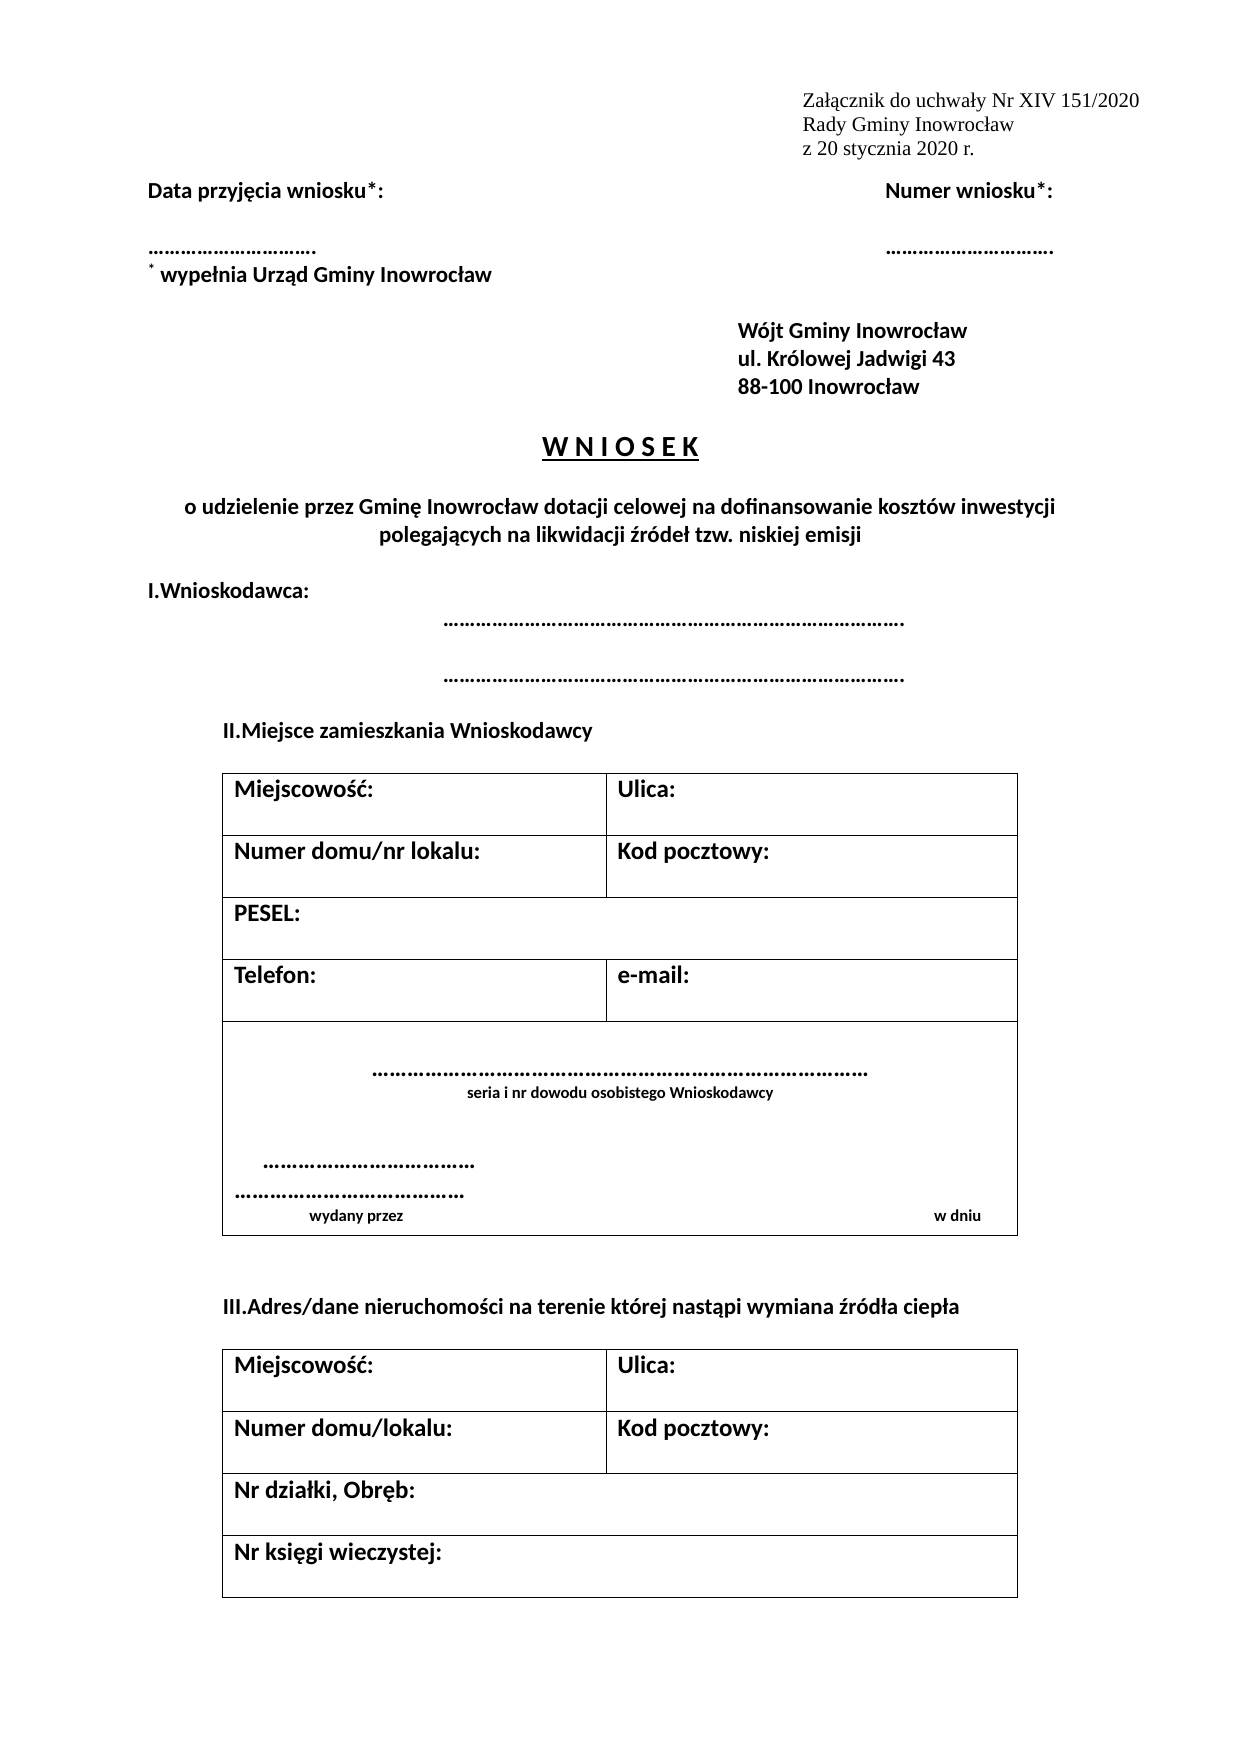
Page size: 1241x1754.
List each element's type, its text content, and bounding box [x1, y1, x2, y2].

text …………………………. …………………………. [148, 232, 1093, 260]
text * wypełnia Urząd Gminy Inowrocław [148, 260, 1093, 288]
text …………………………………………………………………………. [373, 660, 1093, 688]
table_header Miejscowość: [223, 1350, 606, 1411]
table_cell Nr księgi wieczystej: [223, 1536, 1017, 1597]
text ul. Królowej Jadwigi 43 [294, 344, 1093, 372]
text Załącznik do uchwały Nr XIV 151/2020 [802, 88, 1202, 112]
text o udzielenie przez Gminę Inowrocław dotacji celowej na dofinansowanie kosztów inwestycji polegających na likwidacji źródeł tzw. niskiej emisji [148, 492, 1093, 548]
list Miejsce zamieszkania Wnioskodawcy [223, 716, 1093, 744]
text Rady Gminy Inowrocław [802, 112, 1202, 136]
text 88-100 Inowrocław [294, 372, 1093, 401]
table_header Miejscowość: [223, 774, 606, 834]
text z 20 stycznia 2020 r. [802, 136, 1202, 160]
text …………………………………………………………………………. [408, 604, 1093, 632]
list Adres/dane nieruchomości na terenie której nastąpi wymiana źródła ciepła [223, 1292, 1093, 1321]
text W N I O S E K [148, 428, 1093, 464]
table_cell ………………………………………………………………………… seria i nr dowodu osobistego Wnioskodawcy ……………………………… ………………………………… wydany przez w dniu [223, 1022, 1017, 1235]
list Wnioskodawca: [148, 576, 1093, 604]
table_cell Telefon: [223, 960, 606, 1021]
table_cell Kod pocztowy: [607, 1412, 1017, 1473]
table_cell e-mail: [607, 960, 1017, 1021]
table_cell PESEL: [223, 898, 1017, 959]
table_cell Numer domu/lokalu: [223, 1412, 606, 1473]
text Wójt Gminy Inowrocław [294, 316, 1093, 344]
table_cell Numer domu/nr lokalu: [223, 836, 606, 897]
text Data przyjęcia wniosku*: Numer wniosku*: [148, 176, 1093, 204]
table_header Ulica: [607, 774, 1017, 834]
table_header Ulica: [607, 1350, 1017, 1411]
table_cell Kod pocztowy: [607, 836, 1017, 897]
table_cell Nr działki, Obręb: [223, 1474, 1017, 1535]
